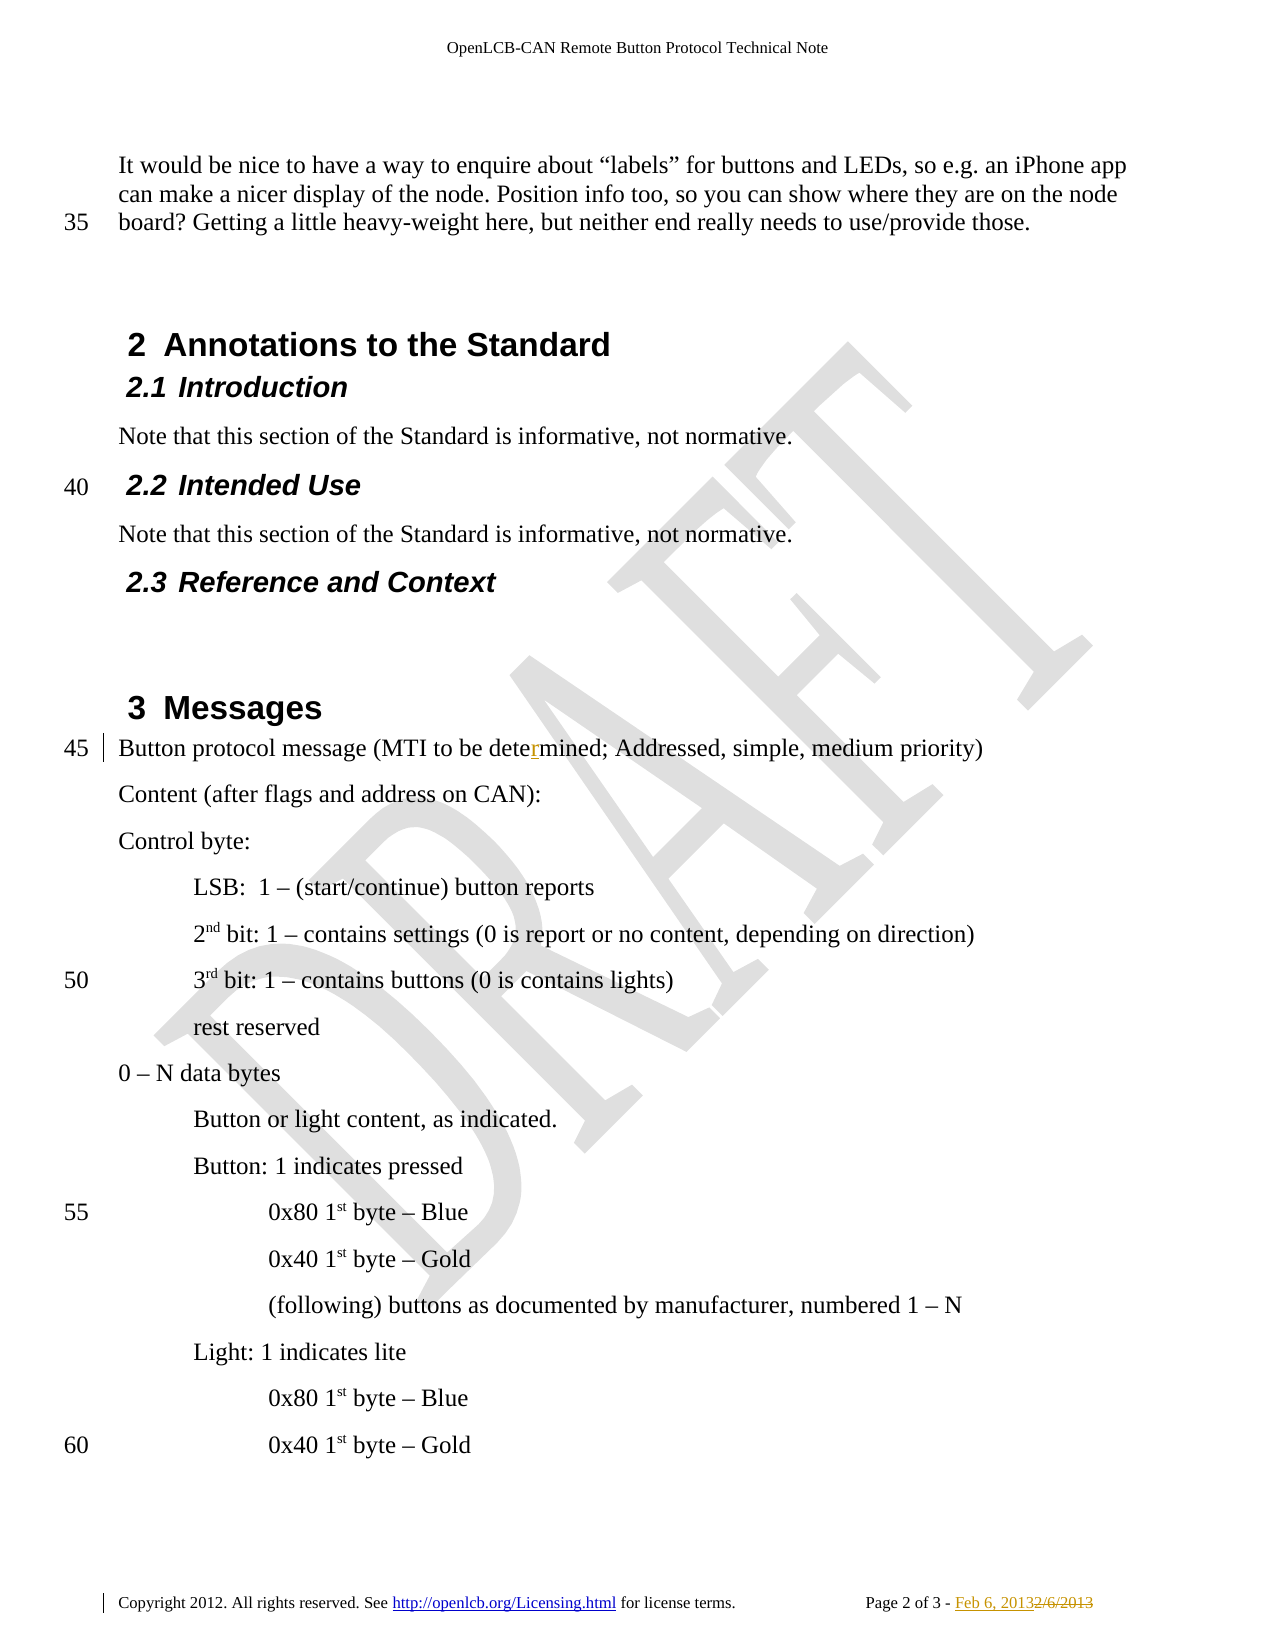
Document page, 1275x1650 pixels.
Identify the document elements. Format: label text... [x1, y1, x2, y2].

text 0x40 1st byte – Gold [118, 1244, 426, 1273]
text 0 – N data bytes [254, 1058, 438, 1087]
text 0x40 1st byte – Gold [467, 1244, 1157, 1273]
text Content (after flags and address on CAN): [118, 779, 600, 808]
text [882, 779, 1157, 808]
subtitle [970, 566, 1157, 599]
subtitle Messages [118, 688, 544, 727]
text Note that this section of the Standard is informative, not normative. [118, 421, 767, 450]
subtitle [872, 468, 1157, 501]
text 0x40 1st byte – Gold [118, 1430, 1157, 1458]
subtitle [547, 703, 582, 727]
text Note that this section of the Standard is informative, not normative. [118, 519, 669, 548]
text Light: 1 indicates lite [118, 1337, 1157, 1366]
text 0 – N data bytes [118, 1058, 240, 1087]
text Button protocol message (MTI to be determined; Addressed, simple, medium priority) [646, 733, 822, 762]
text Button: 1 indicates pressed [516, 1151, 1157, 1180]
text LSB: 1 – (start/continue) button reports [378, 872, 505, 901]
subtitle [878, 370, 1157, 404]
text [886, 826, 1157, 854]
text Button protocol message (MTI to be determined; Addressed, simple, medium priority) [118, 733, 568, 762]
text rest reserved [118, 1012, 175, 1040]
text Control byte: [118, 826, 361, 854]
text Button protocol message (MTI to be determined; Addressed, simple, medium priority) [568, 733, 633, 762]
text LSB: 1 – (start/continue) button reports [118, 872, 364, 901]
text LSB: 1 – (start/continue) button reports [521, 872, 664, 901]
text 3rd bit: 1 – contains buttons (0 is contains lights) [118, 965, 223, 994]
text Button or light content, as indicated. [492, 1104, 584, 1133]
text 2nd bit: 1 – contains settings (0 is report or no content, depending on direction) [118, 919, 410, 947]
subtitle [798, 688, 1157, 727]
text 2nd bit: 1 – contains settings (0 is report or no content, depending on direction) [698, 919, 1157, 947]
text Note that this section of the Standard is informative, not normative. [680, 519, 768, 548]
text Button: 1 indicates pressed [347, 1151, 493, 1180]
text 0 – N data bytes [564, 1058, 1157, 1087]
subtitle [823, 374, 894, 404]
text Button: 1 indicates pressed [118, 1151, 333, 1180]
text 3rd bit: 1 – contains buttons (0 is contains lights) [746, 965, 1157, 994]
subtitle [757, 468, 862, 501]
subtitle Intended Use [118, 468, 759, 501]
text Note that this section of the Standard is informative, not normative. [825, 421, 1157, 450]
text 0 – N data bytes [456, 1058, 550, 1087]
text 3rd bit: 1 – contains buttons (0 is contains lights) [234, 977, 332, 994]
text [783, 826, 880, 854]
text [479, 826, 632, 854]
subtitle [669, 566, 960, 599]
text [373, 828, 463, 854]
subtitle Reference and Context [118, 566, 659, 599]
text LSB: 1 – (start/continue) button reports [670, 872, 816, 901]
text [600, 779, 700, 808]
text Note that this section of the Standard is informative, not normative. [923, 519, 1157, 548]
text Button or light content, as indicated. [607, 1104, 1157, 1133]
text [714, 779, 868, 808]
text 3rd bit: 1 – contains buttons (0 is contains lights) [584, 965, 721, 994]
text Button or light content, as indicated. [118, 1104, 286, 1133]
subtitle [580, 688, 787, 727]
text Note that this section of the Standard is informative, not normative. [756, 519, 909, 548]
text [695, 826, 766, 854]
text [633, 826, 683, 854]
text rest reserved [411, 1012, 503, 1040]
text 0x80 1st byte – Blue [118, 1383, 1157, 1412]
text 0x80 1st byte – Blue [393, 1197, 493, 1226]
subtitle Introduction [118, 370, 818, 404]
text 0x80 1st byte – Blue [118, 1197, 379, 1226]
text rest reserved [211, 1012, 393, 1040]
text 2nd bit: 1 – contains settings (0 is report or no content, depending on direction) [541, 919, 696, 947]
text Button protocol message (MTI to be determined; Addressed, simple, medium priority) [836, 733, 1157, 762]
text (following) buttons as documented by manufacturer, numbered 1 – N [118, 1290, 1157, 1319]
text 3rd bit: 1 – contains buttons (0 is contains lights) [350, 965, 457, 994]
subtitle Annotations to the Standard [118, 325, 1157, 364]
text 3rd bit: 1 – contains buttons (0 is contains lights) [505, 972, 569, 994]
text LSB: 1 – (start/continue) button reports [839, 872, 1157, 901]
text rest reserved [700, 1012, 1157, 1040]
text It would be nice to have a way to enquire about “labels” for buttons and LEDs, so e.g. an iPhone app can make a nicer display of the node. Position info too, so you can show where they are on the node board? Getting a little heavy-weight here, but neither end really needs to use/provide those. [118, 150, 1157, 236]
text Button or light content, as indicated. [300, 1104, 473, 1133]
text 2nd bit: 1 – contains settings (0 is report or no content, depending on direction) [425, 919, 515, 947]
text 0x80 1st byte – Blue [511, 1197, 1157, 1226]
text rest reserved [518, 1012, 660, 1040]
